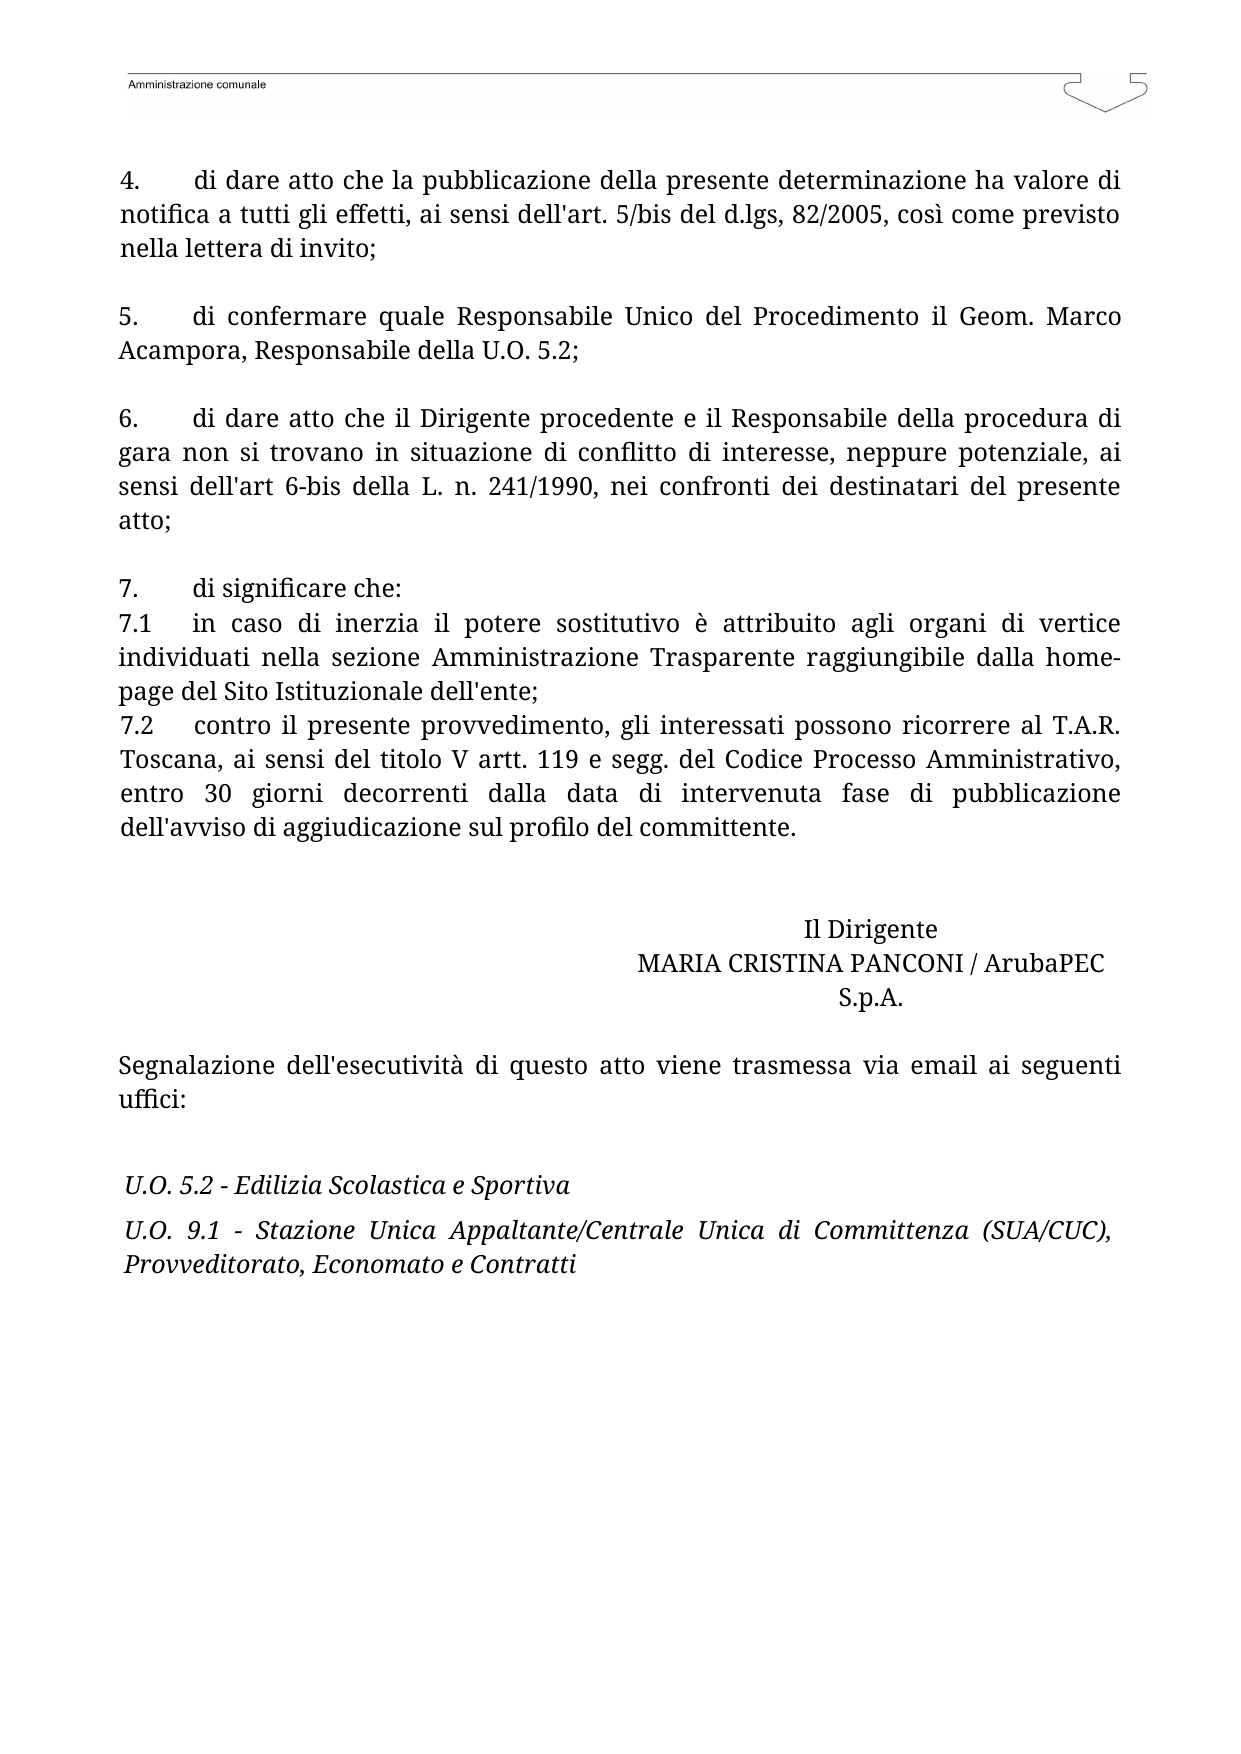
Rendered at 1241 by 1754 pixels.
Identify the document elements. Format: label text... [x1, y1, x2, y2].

text 4. di dare atto che la pubblicazione della presente determinazione ha valore di notifica a tutti gli effetti, ai sensi dell'art. 5/bis del d.lgs, 82/2005, così come previsto nella lettera di invito; [120, 162, 1122, 264]
table_cell U.O. 5.2 - Edilizia Scolastica e Sportiva [118, 1162, 1122, 1207]
table_cell U.O. 9.1 - Stazione Unica Appaltante/Centrale Unica di Committenza (SUA/CUC), Provveditorato, Economato e Contratti [118, 1207, 1122, 1287]
table_cell [118, 946, 620, 1014]
table_cell MARIA CRISTINA PANCONI / ArubaPEC S.p.A. [620, 946, 1122, 1014]
picture [123, 71, 1154, 121]
text 5. di confermare quale Responsabile Unico del Procedimento il Geom. Marco Acampora, Responsabile della U.O. 5.2; [118, 299, 1122, 367]
table_header [118, 1116, 1122, 1162]
text 7. di significare che: [118, 571, 1122, 605]
table_header Il Dirigente [620, 912, 1122, 946]
table_header [118, 912, 620, 946]
text Segnalazione dell'esecutività di questo atto viene trasmessa via email ai seguenti uffici: [118, 1048, 1122, 1116]
text 6. di dare atto che il Dirigente procedente e il Responsabile della procedura di gara non si trovano in situazione di conflitto di interesse, neppure potenziale, ai sensi dell'art 6-bis della L. n. 241/1990, nei confronti dei destinatari del presente atto; [118, 401, 1122, 537]
text 7.1 in caso di inerzia il potere sostitutivo è attribuito agli organi di vertice individuati nella sezione Amministrazione Trasparente raggiungibile dalla home-page del Sito Istituzionale dell'ente; [118, 605, 1122, 707]
text 7.2 contro il presente provvedimento, gli interessati possono ricorrere al T.A.R. Toscana, ai sensi del titolo V artt. 119 e segg. del Codice Processo Amministrativo, entro 30 giorni decorrenti dalla data di intervenuta fase di pubblicazione dell'avviso di aggiudicazione sul profilo del committente. [120, 707, 1122, 844]
